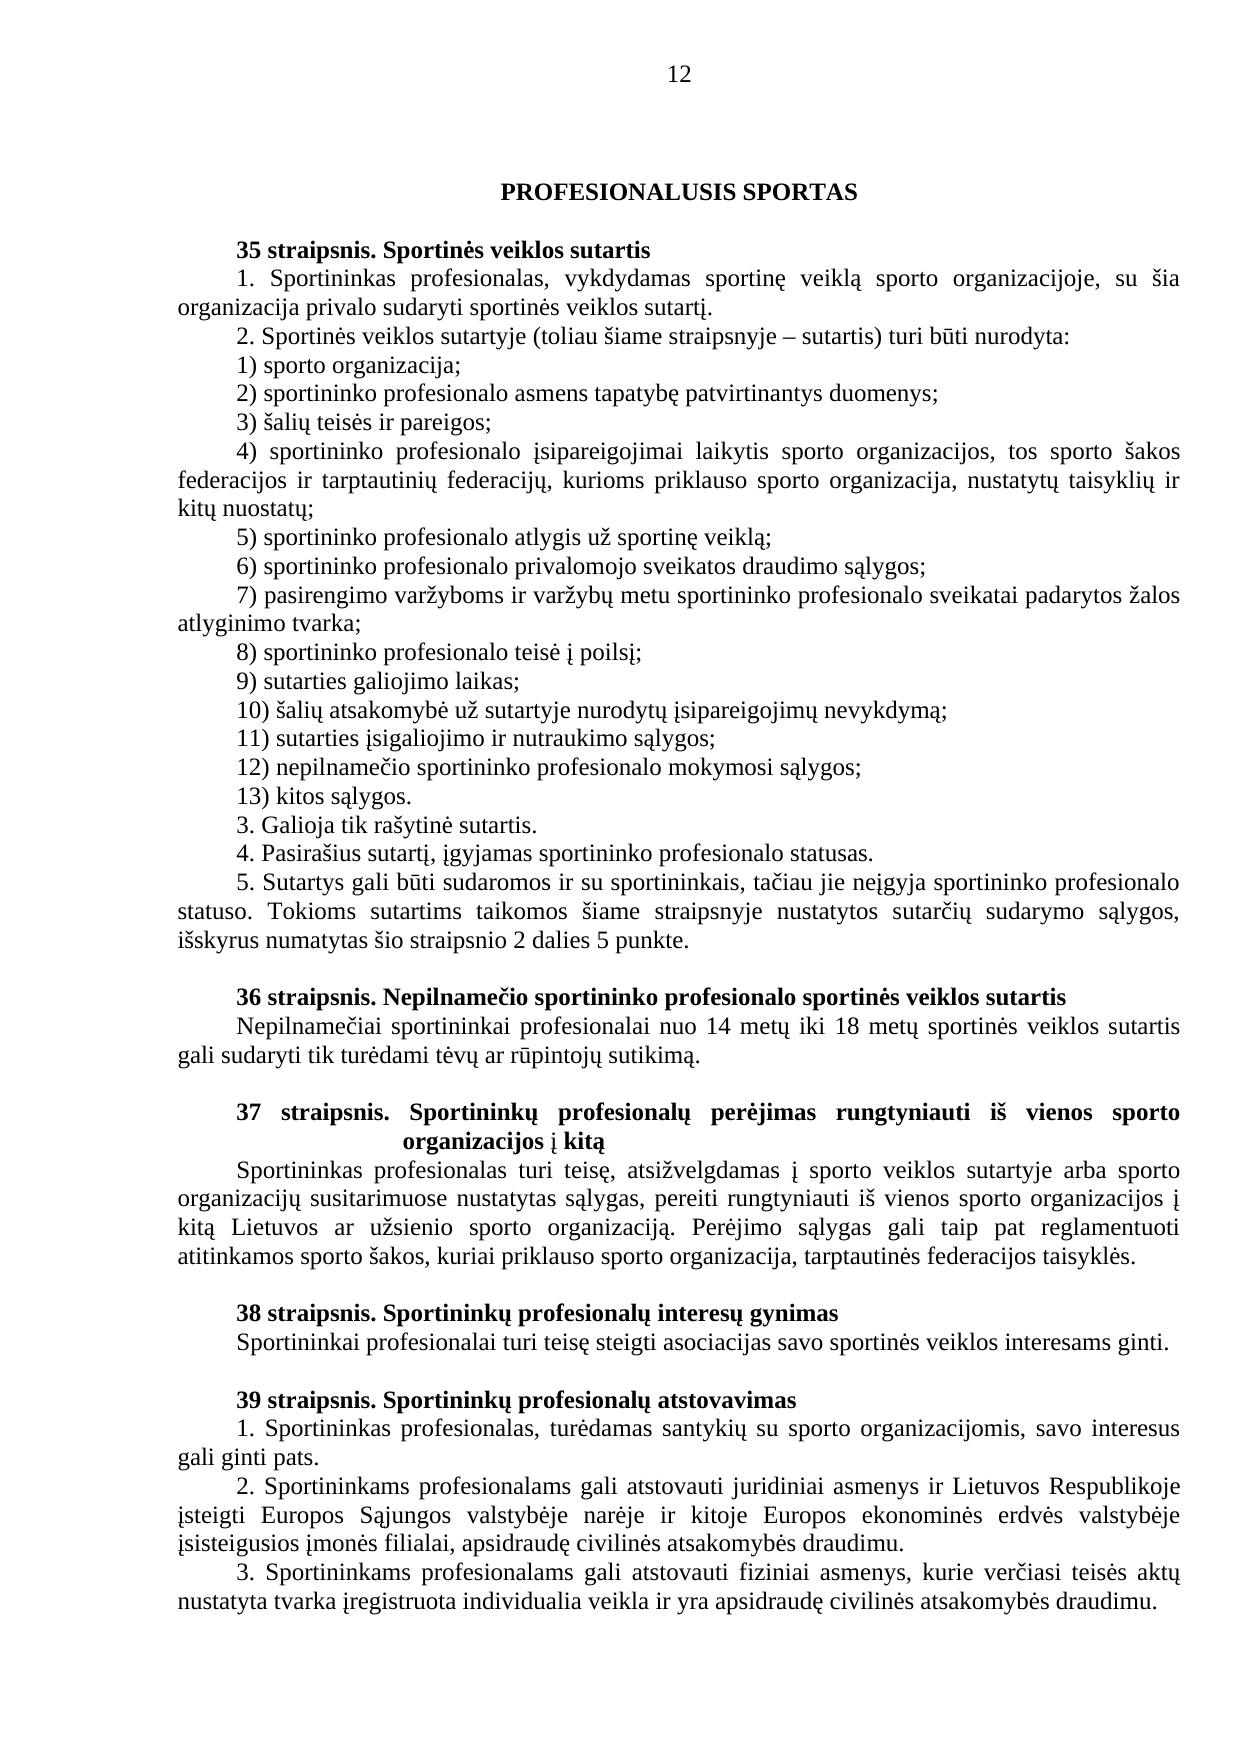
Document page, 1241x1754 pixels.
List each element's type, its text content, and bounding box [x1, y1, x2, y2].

text 5) sportininko profesionalo atlygis už sportinę veiklą; [177, 522, 1181, 551]
text 1) sporto organizacija; [177, 350, 1181, 378]
text Sportininkai profesionalai turi teisę steigti asociacijas savo sportinės veiklos interesams ginti. [177, 1327, 1181, 1356]
text 8) sportininko profesionalo teisė į poilsį; [177, 637, 1181, 666]
text 13) kitos sąlygos. [177, 781, 1181, 810]
text PROFESIONALUSIS SPORTAS [177, 177, 1181, 206]
text 1. Sportininkas profesionalas, vykdydamas sportinę veiklą sporto organizacijoje, su šia organizacija privalo sudaryti sportinės veiklos sutartį. [177, 263, 1181, 321]
text 4) sportininko profesionalo įsipareigojimai laikytis sporto organizacijos, tos sporto šakos federacijos ir tarptautinių federacijų, kurioms priklauso sporto organizacija, nustatytų taisyklių ir kitų nuostatų; [177, 436, 1181, 522]
text 9) sutarties galiojimo laikas; [177, 666, 1181, 695]
text 2. Sportinės veiklos sutartyje (toliau šiame straipsnyje – sutartis) turi būti nurodyta: [177, 321, 1181, 350]
text 7) pasirengimo varžyboms ir varžybų metu sportininko profesionalo sveikatai padarytos žalos atlyginimo tvarka; [177, 580, 1181, 637]
text 6) sportininko profesionalo privalomojo sveikatos draudimo sąlygos; [177, 551, 1181, 580]
text 3) šalių teisės ir pareigos; [177, 407, 1181, 436]
text Nepilnamečiai sportininkai profesionalai nuo 14 metų iki 18 metų sportinės veiklos sutartis gali sudaryti tik turėdami tėvų ar rūpintojų sutikimą. [177, 1011, 1181, 1068]
text 2) sportininko profesionalo asmens tapatybę patvirtinantys duomenys; [177, 378, 1181, 407]
text 38 straipsnis. Sportininkų profesionalų interesų gynimas [177, 1298, 1181, 1327]
text 3. Sportininkams profesionalams gali atstovauti fiziniai asmenys, kurie verčiasi teisės aktų nustatyta tvarka įregistruota individualia veikla ir yra apsidraudę civilinės atsakomybės draudimu. [177, 1557, 1181, 1615]
text 36 straipsnis. Nepilnamečio sportininko profesionalo sportinės veiklos sutartis [177, 982, 1181, 1011]
text 35 straipsnis. Sportinės veiklos sutartis [177, 235, 1181, 263]
text Sportininkas profesionalas turi teisę, atsižvelgdamas į sporto veiklos sutartyje arba sporto organizacijų susitarimuose nustatytas sąlygas, pereiti rungtyniauti iš vienos sporto organizacijos į kitą Lietuvos ar užsienio sporto organizaciją. Perėjimo sąlygas gali taip pat reglamentuoti atitinkamos sporto šakos, kuriai priklauso sporto organizacija, tarptautinės federacijos taisyklės. [177, 1155, 1181, 1270]
text 10) šalių atsakomybė už sutartyje nurodytų įsipareigojimų nevykdymą; [177, 695, 1181, 723]
text 39 straipsnis. Sportininkų profesionalų atstovavimas [177, 1385, 1181, 1413]
text 12) nepilnamečio sportininko profesionalo mokymosi sąlygos; [177, 752, 1181, 781]
text 1. Sportininkas profesionalas, turėdamas santykių su sporto organizacijomis, savo interesus gali ginti pats. [177, 1413, 1181, 1471]
text 11) sutarties įsigaliojimo ir nutraukimo sąlygos; [177, 723, 1181, 752]
text 3. Galioja tik rašytinė sutartis. [177, 810, 1181, 838]
text 37 straipsnis. Sportininkų profesionalų perėjimas rungtyniauti iš vienos sporto organizacijos į kitą [236, 1097, 1181, 1155]
text 2. Sportininkams profesionalams gali atstovauti juridiniai asmenys ir Lietuvos Respublikoje įsteigti Europos Sąjungos valstybėje narėje ir kitoje Europos ekonominės erdvės valstybėje įsisteigusios įmonės filialai, apsidraudę civilinės atsakomybės draudimu. [177, 1471, 1181, 1557]
text 4. Pasirašius sutartį, įgyjamas sportininko profesionalo statusas. [177, 838, 1181, 867]
text 5. Sutartys gali būti sudaromos ir su sportininkais, tačiau jie neįgyja sportininko profesionalo statuso. Tokioms sutartims taikomos šiame straipsnyje nustatytos sutarčių sudarymo sąlygos, išskyrus numatytas šio straipsnio 2 dalies 5 punkte. [177, 867, 1181, 953]
